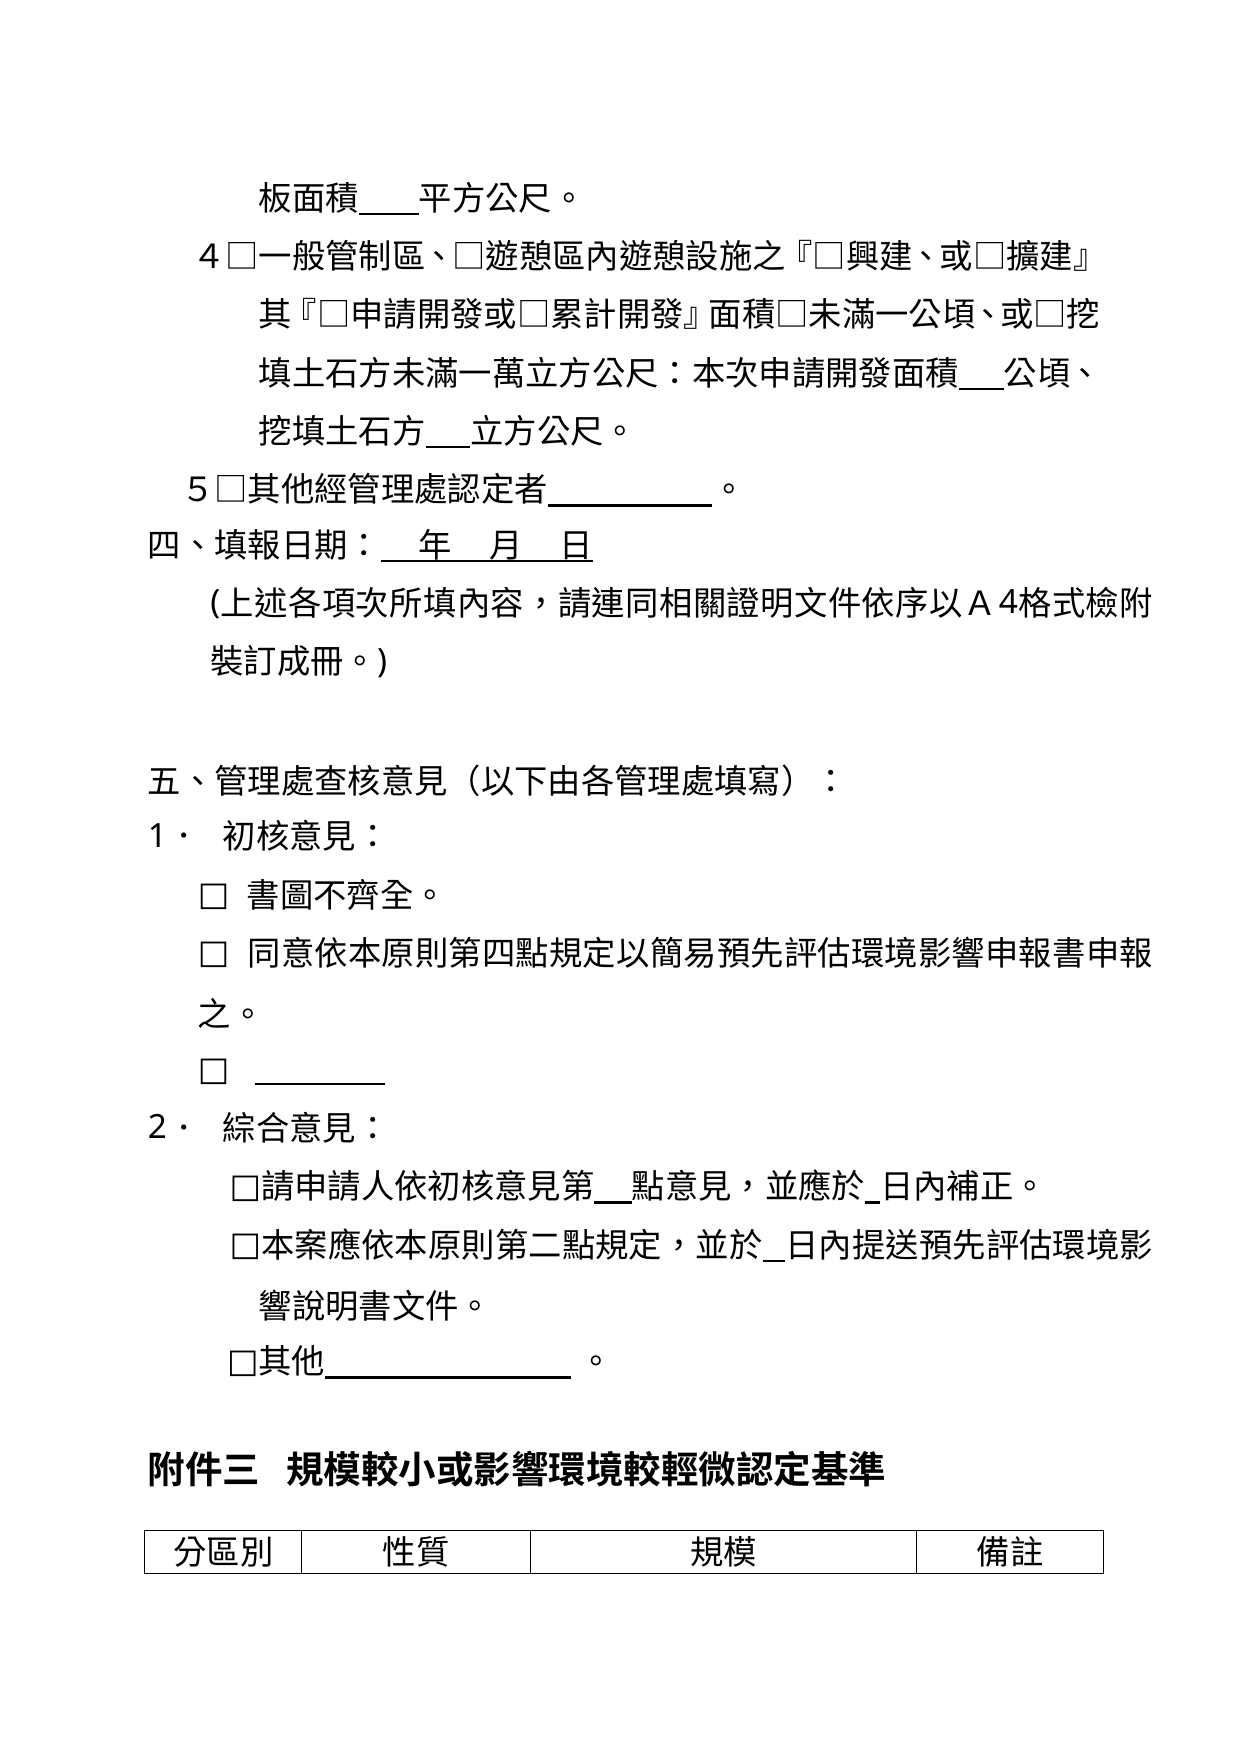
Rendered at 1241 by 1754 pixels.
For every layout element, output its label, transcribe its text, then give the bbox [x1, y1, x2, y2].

table_header 規模 [531, 1531, 916, 1573]
text 四、填報日期： 年 月 日 [148, 513, 1153, 572]
text □ 同意依本原則第四點規定以簡易預先評估環境影響申報書申報之。 [198, 922, 1153, 1038]
table_header 備註 [917, 1531, 1103, 1573]
text 五、管理處查核意見（以下由各管理處填寫）： [148, 747, 1153, 805]
table_header 性質 [302, 1531, 530, 1573]
text 板面積 平方公尺。 [192, 163, 1100, 222]
text 附件三 規模較小或影響環境較輕微認定基準 [148, 1447, 1100, 1488]
text ５□其他經管理處認定者 。 [181, 455, 1100, 513]
list 初核意見： [148, 805, 1153, 863]
list 綜合意見： [148, 1097, 1153, 1155]
table_header 分區別 [145, 1531, 301, 1573]
text □請申請人依初核意見第 點意見，並應於 日內補正。 [229, 1155, 1153, 1213]
text (上述各項次所填內容，請連同相關證明文件依序以Ａ4格式檢附裝訂成冊。) [210, 572, 1153, 688]
text □ [198, 1038, 1153, 1097]
text □本案應依本原則第二點規定，並於 日內提送預先評估環境影響說明書文件。 [229, 1213, 1153, 1330]
text □ 書圖不齊全。 [198, 863, 1153, 922]
text ４□一般管制區、□遊憩區內遊憩設施之『□興建、或□擴建』其『□申請開發或□累計開發』面積□未滿一公頃、或□挖填土石方未滿一萬立方公尺：本次申請開發面積 公頃、挖填土石方 立方公尺。 [192, 222, 1100, 455]
text □其他 。 [210, 1330, 1100, 1388]
